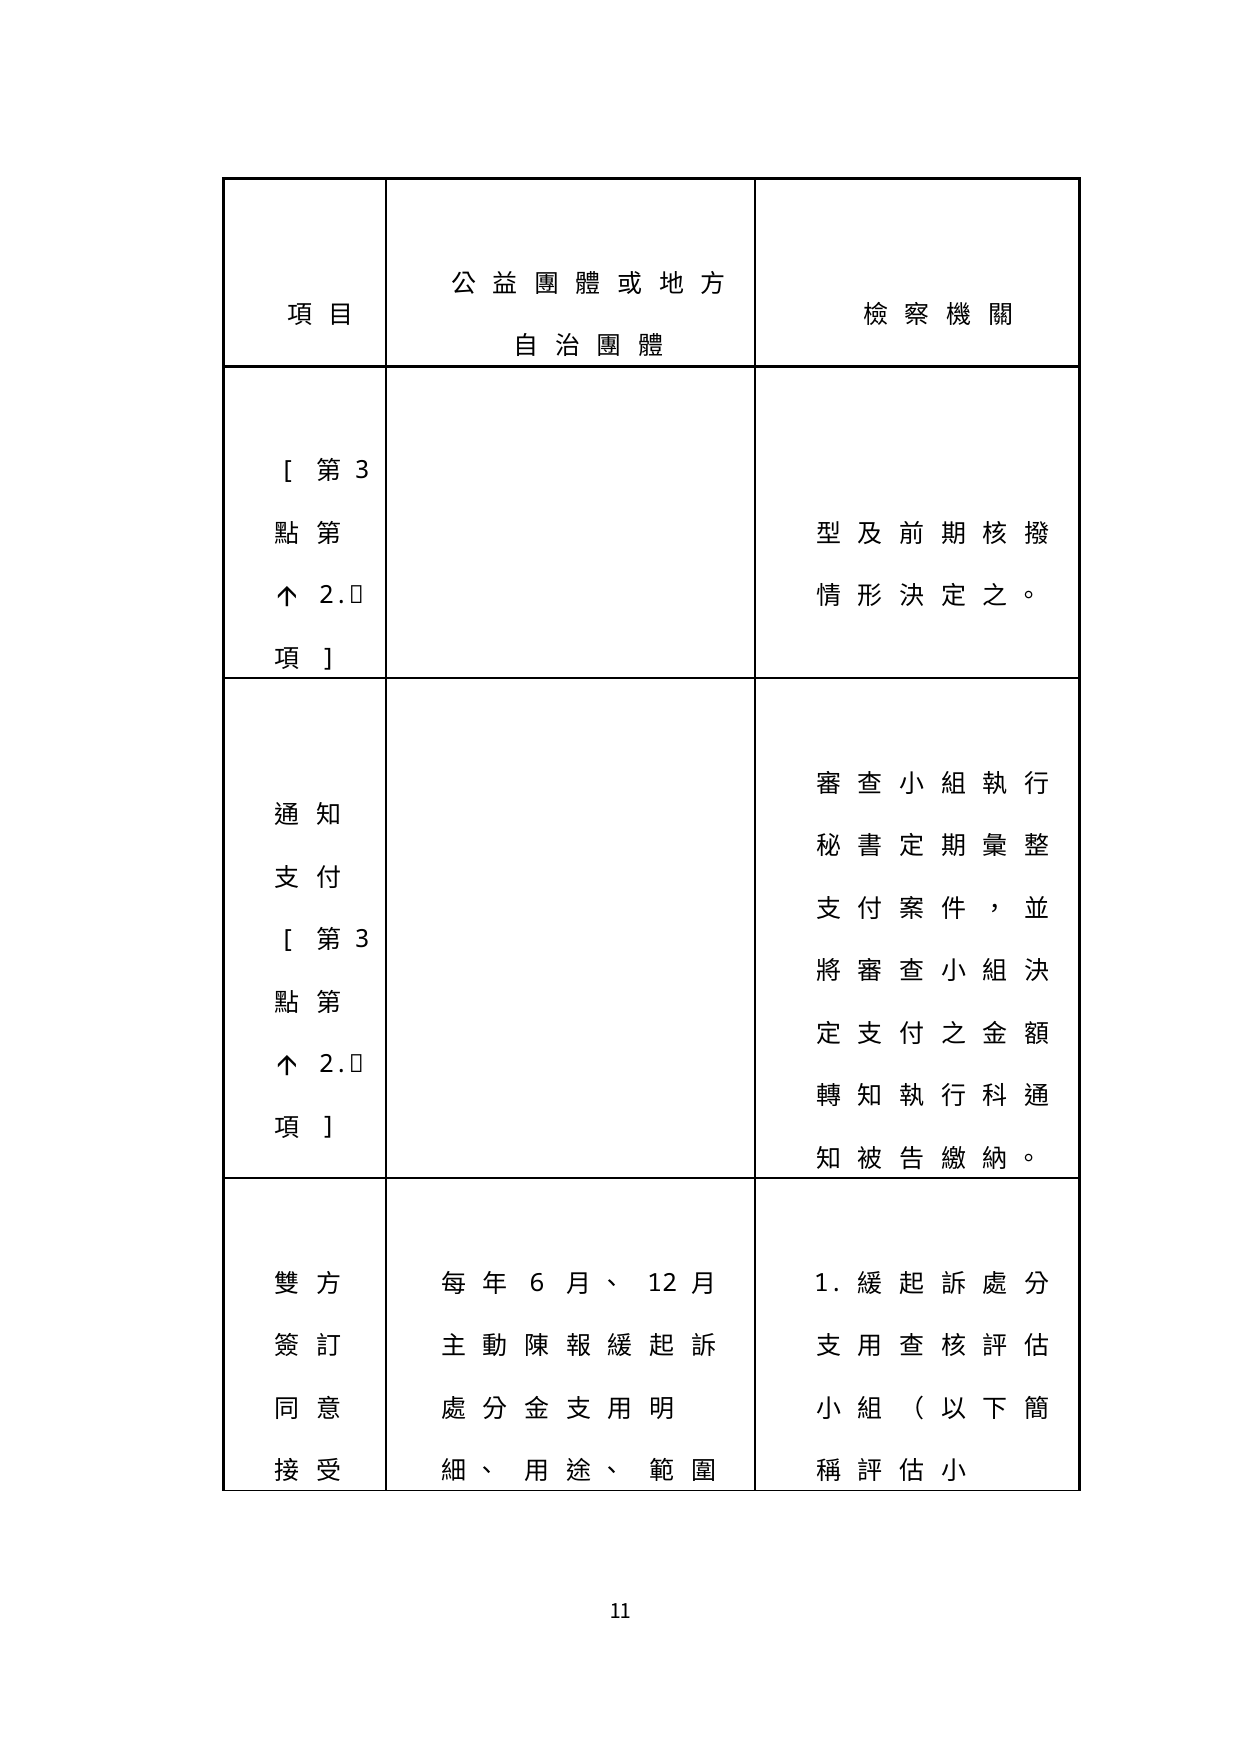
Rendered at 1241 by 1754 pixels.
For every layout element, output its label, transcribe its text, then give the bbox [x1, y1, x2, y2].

table_header 公益團體或地方自治團體 [387, 180, 754, 365]
table_cell 通知支付[第3點第2.項] [225, 679, 385, 1177]
table_cell 型及前期核撥情形決定之。 [756, 368, 1078, 677]
table_cell [387, 679, 754, 1177]
table_cell 審查小組執行秘書定期彙整支付案件，並將審查小組決定支付之金額轉知執行科通知被告繳納。 [756, 679, 1078, 1177]
table_cell 1.緩起訴處分支用查核評估小組（以下簡稱評估小 [756, 1179, 1078, 1490]
table_header 項目 [225, 180, 385, 365]
table_cell 每年6月、12月主動陳報緩起訴處分金支用明細、用途、範圍 [387, 1179, 754, 1490]
table_cell [第3點第2.項] [225, 368, 385, 677]
table_header 檢察機關 [756, 180, 1078, 365]
table_cell [387, 368, 754, 677]
table_cell 雙方簽訂同意接受 [225, 1179, 385, 1490]
